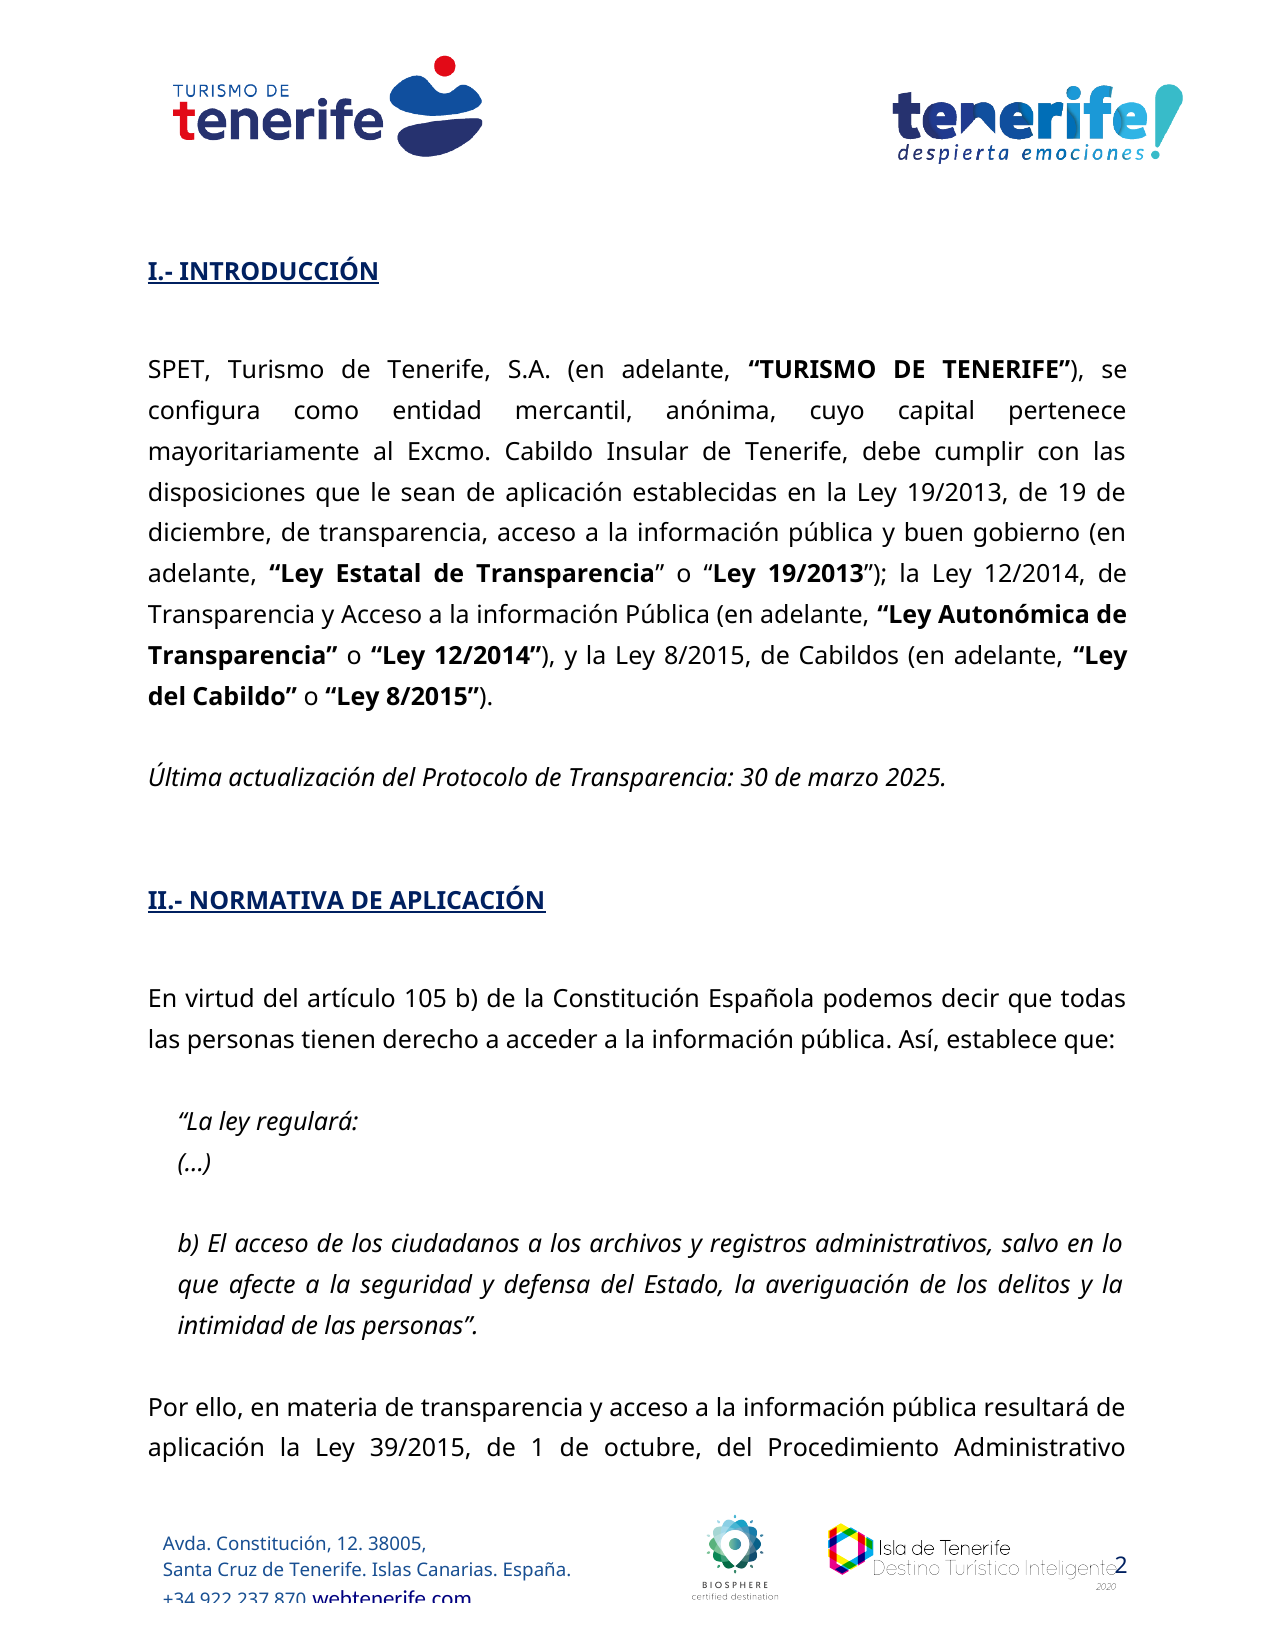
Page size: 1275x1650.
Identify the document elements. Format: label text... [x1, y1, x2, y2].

text En virtud del artículo 105 b) de la Constitución Española podemos decir que todas las personas tienen derecho a acceder a la información pública. Así, establece que: [148, 981, 1127, 1056]
subtitle II.- NORMATIVA DE APLICACIÓN [148, 882, 1127, 917]
text b) El acceso de los ciudadanos a los archivos y registros administrativos, salvo en lo que afecte a la seguridad y defensa del Estado, la averiguación de los delitos y la intimidad de las personas”. [177, 1226, 1127, 1342]
text SPET, Turismo de Tenerife, S.A. (en adelante, “TURISMO DE TENERIFE”), se configura como entidad mercantil, anónima, cuyo capital pertenece mayoritariamente al Excmo. Cabildo Insular de Tenerife, debe cumplir con las disposiciones que le sean de aplicación establecidas en la Ley 19/2013, de 19 de diciembre, de transparencia, acceso a la información pública y buen gobierno (en adelante, “Ley Estatal de Transparencia” o “Ley 19/2013”); la Ley 12/2014, de Transparencia y Acceso a la información Pública (en adelante, “Ley Autonómica de Transparencia” o “Ley 12/2014”), y la Ley 8/2015, de Cabildos (en adelante, “Ley del Cabildo” o “Ley 8/2015”). [148, 352, 1127, 712]
text Por ello, en materia de transparencia y acceso a la información pública resultará de aplicación la Ley 39/2015, de 1 de octubre, del Procedimiento Administrativo [148, 1389, 1127, 1464]
text “La ley regulará: [177, 1103, 1127, 1137]
subtitle I.- INTRODUCCIÓN [148, 253, 1127, 287]
text Última actualización del Protocolo de Transparencia: 30 de marzo 2025. [148, 760, 1127, 794]
text (…) [177, 1144, 1127, 1178]
